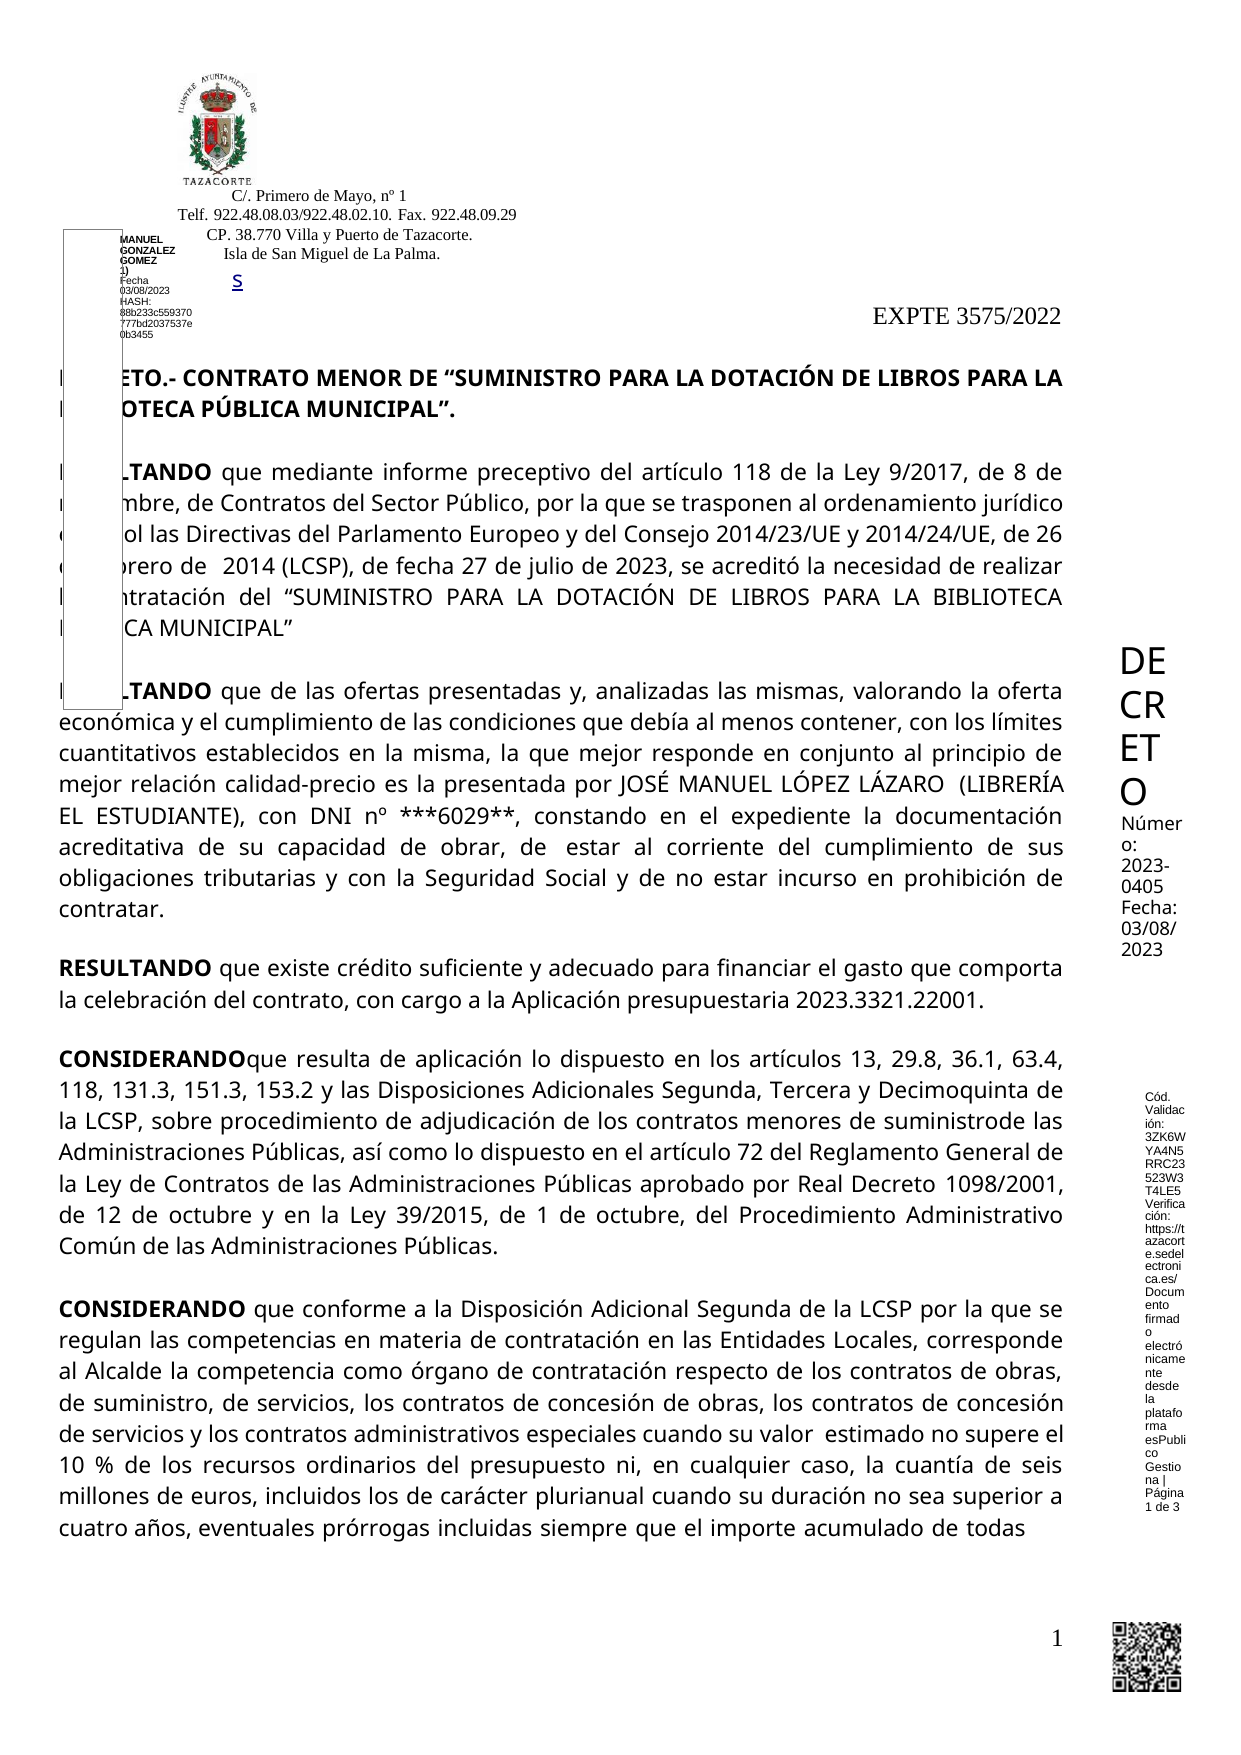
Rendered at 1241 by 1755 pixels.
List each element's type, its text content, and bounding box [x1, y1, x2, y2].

text RESULTANDO que existe crédito suficiente y adecuado para financiar el gasto que comporta la celebración del contrato, con cargo a la Aplicación presupuestaria 2023.3321.22001. [58, 952, 1064, 1015]
text RESULTANDO que mediante informe preceptivo del artículo 118 de la Ley 9/2017, de 8 de noviembre, de Contratos del Sector Público, por la que se trasponen al ordenamiento jurídico español las Directivas del Parlamento Europeo y del Consejo 2014/23/UE y 2014/24/UE, de 26 de febrero de 2014 (LCSP), de fecha 27 de julio de 2023, se acreditó la necesidad de realizar la contratación del “SUMINISTRO PARA LA DOTACIÓN DE LIBROS PARA LA BIBLIOTECA PÚBLICA MUNICIPAL” [123, 456, 1064, 643]
text Verificación: https://tazacorte.sedelectronica.es/ [1145, 1198, 1186, 1286]
text CONSIDERANDO que conforme a la Disposición Adicional Segunda de la LCSP por la que se regulan las competencias en materia de contratación en las Entidades Locales, corresponde al Alcalde la competencia como órgano de contratación respecto de los contratos de obras, de suministro, de servicios, los contratos de concesión de obras, los contratos de concesión de servicios y los contratos administrativos especiales cuando su valor estimado no supere el 10 % de los recursos ordinarios del presupuesto ni, en cualquier caso, la cuantía de seis millones de euros, incluidos los de carácter plurianual cuando su duración no sea superior a cuatro años, eventuales prórrogas incluidas siempre que el importe acumulado de todas [58, 1293, 1064, 1543]
text CONSIDERANDOque resulta de aplicación lo dispuesto en los artículos 13, 29.8, 36.1, 63.4, 118, 131.3, 151.3, 153.2 y las Disposiciones Adicionales Segunda, Tercera y Decimoquinta de la LCSP, sobre procedimiento de adjudicación de los contratos menores de suministrode las Administraciones Públicas, así como lo dispuesto en el artículo 72 del Reglamento General de la Ley de Contratos de las Administraciones Públicas aprobado por Real Decreto 1098/2001, de 12 de octubre y en la Ley 39/2015, de 1 de octubre, del Procedimiento Administrativo Común de las Administraciones Públicas. [58, 1043, 1064, 1261]
text Documento firmado electrónicamente desde la plataforma esPublico Gestiona | Página 1 de 3 [1145, 1286, 1186, 1514]
text RESULTANDO que de las ofertas presentadas y, analizadas las mismas, valorando la oferta económica y el cumplimiento de las condiciones que debía al menos contener, con los límites cuantitativos establecidos en la misma, la que mejor responde en conjunto al principio de mejor relación calidad-precio es la presentada por JOSÉ MANUEL LÓPEZ LÁZARO (LIBRERÍA EL ESTUDIANTE), con DNI nº ***6029**, constando en el expediente la documentación acreditativa de su capacidad de obrar, de estar al corriente del cumplimiento de sus obligaciones tributarias y con la Seguridad Social y de no estar incurso en prohibición de contratar. [58, 674, 1064, 924]
text Cód. Validación: 3ZK6WYA4N5RRC23523W3T4LE5 [1145, 1091, 1186, 1198]
text Número: 2023-0405 Fecha: 03/08/2023 [1121, 814, 1185, 961]
subtitle DECRETO.- CONTRATO MENOR DE “SUMINISTRO PARA LA DOTACIÓN DE LIBROS PARA LA BIBLIOTECA PÚBLICA MUNICIPAL”. [123, 362, 1064, 424]
text DECRETO [1119, 640, 1185, 814]
